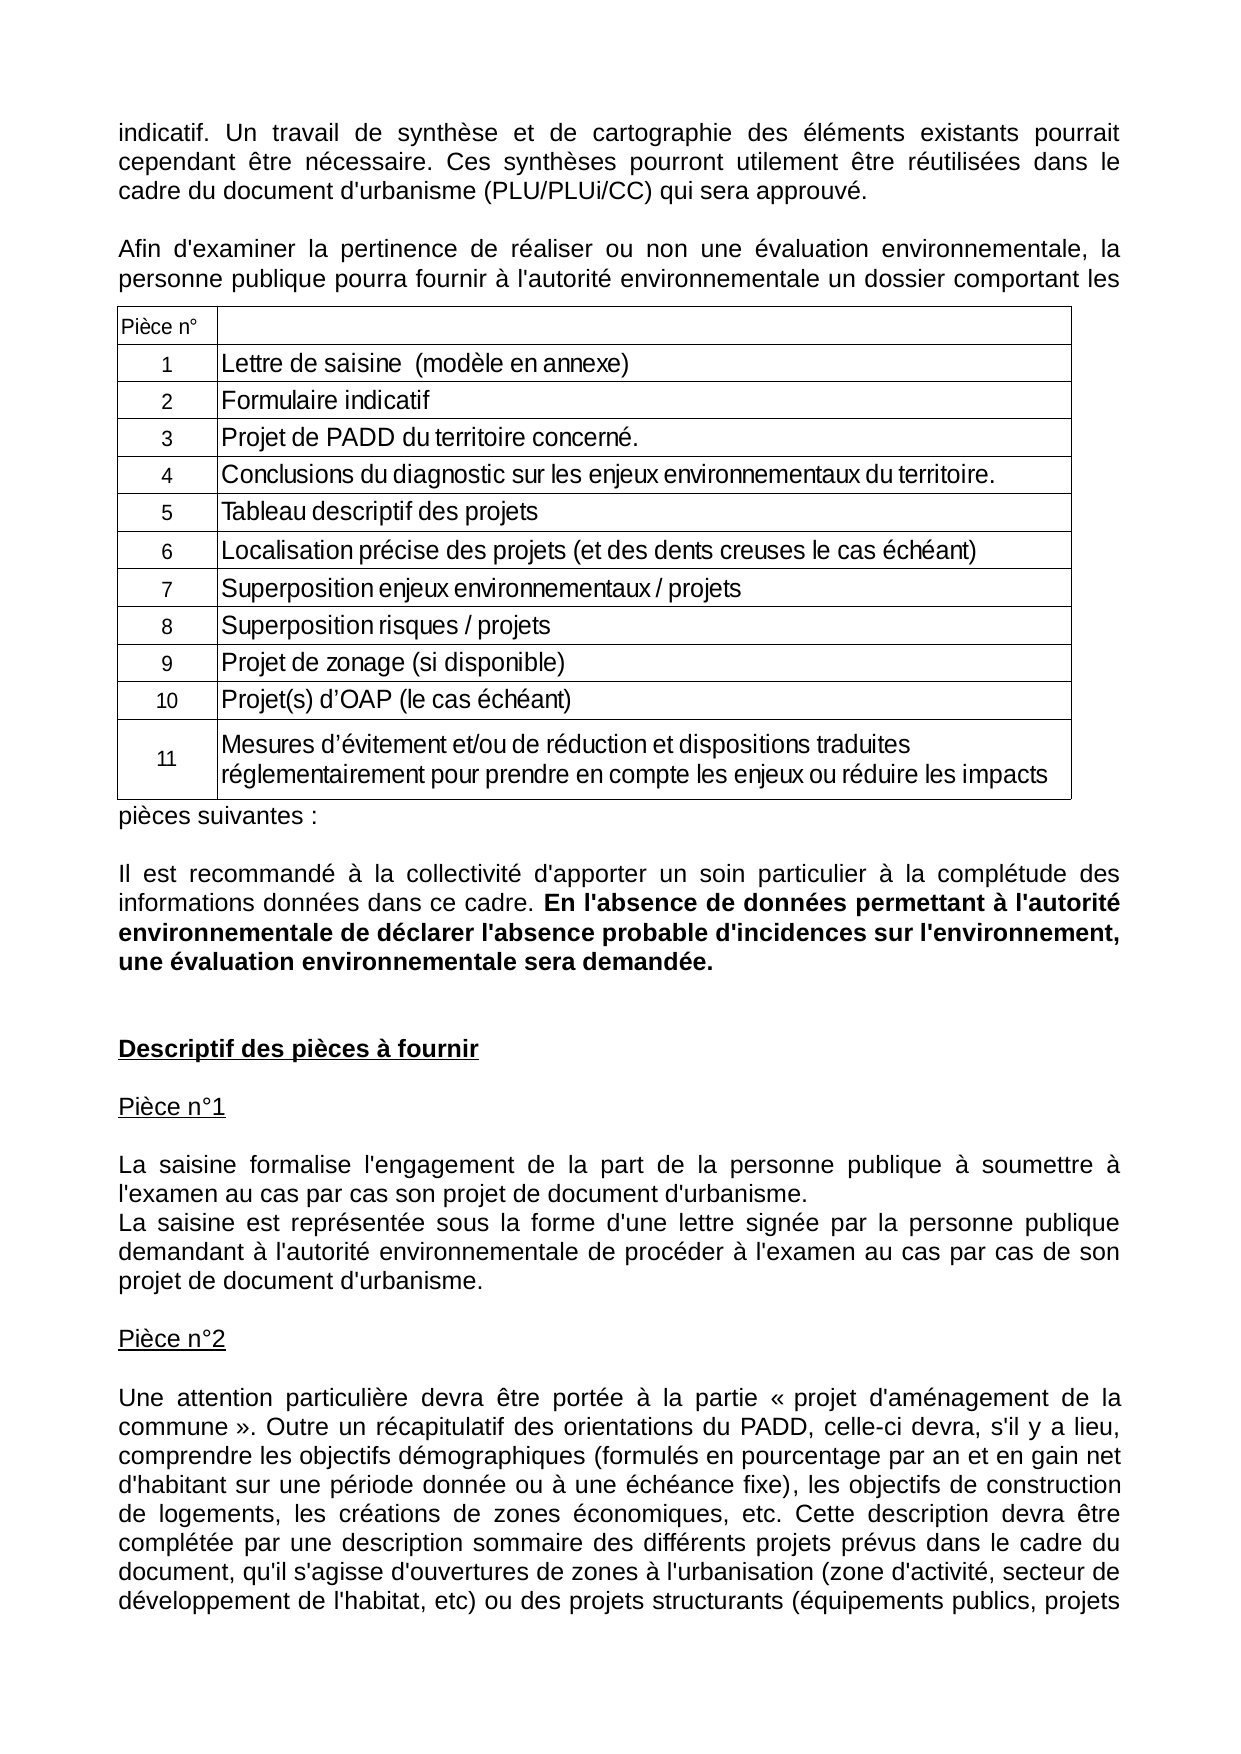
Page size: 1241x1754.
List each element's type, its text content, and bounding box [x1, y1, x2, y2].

text indicatif. Un travail de synthèse et de cartographie des éléments existants pourrait cependant être nécessaire. Ces synthèses pourront utilement être réutilisées dans le cadre du document d'urbanisme (PLU/PLUi/CC) qui sera approuvé. [118, 118, 1122, 205]
text La saisine formalise l'engagement de la part de la personne publique à soumettre à l'examen au cas par cas son projet de document d'urbanisme. [118, 1150, 1122, 1208]
text Pièce n°1 [118, 1092, 1122, 1121]
text La saisine est représentée sous la forme d'une lettre signée par la personne publique demandant à l'autorité environnementale de procéder à l'examen au cas par cas de son projet de document d'urbanisme. [118, 1208, 1122, 1295]
text Il est recommandé à la collectivité d'apporter un soin particulier à la complétude des informations données dans ce cadre. En l'absence de données permettant à l'autorité environnementale de déclarer l'absence probable d'incidences sur l'environnement, une évaluation environnementale sera demandée. [118, 859, 1122, 976]
text Pièce n°2 [118, 1324, 1122, 1353]
text Afin d'examiner la pertinence de réaliser ou non une évaluation environnementale, la personne publique pourra fournir à l'autorité environnementale un dossier comportant les pièces suivantes : [118, 234, 1122, 830]
text Descriptif des pièces à fournir [118, 1034, 1122, 1063]
text Une attention particulière devra être portée à la partie « projet d'aménagement de la commune ». Outre un récapitulatif des orientations du PADD, celle-ci devra, s'il y a lieu, comprendre les objectifs démographiques (formulés en pourcentage par an et en gain net d'habitant sur une période donnée ou à une échéance fixe), les objectifs de construction de logements, les créations de zones économiques, etc. Cette description devra être complétée par une description sommaire des différents projets prévus dans le cadre du document, qu'il s'agisse d'ouvertures de zones à l'urbanisation (zone d'activité, secteur de développement de l'habitat, etc) ou des projets structurants (équipements publics, projets [118, 1382, 1122, 1615]
